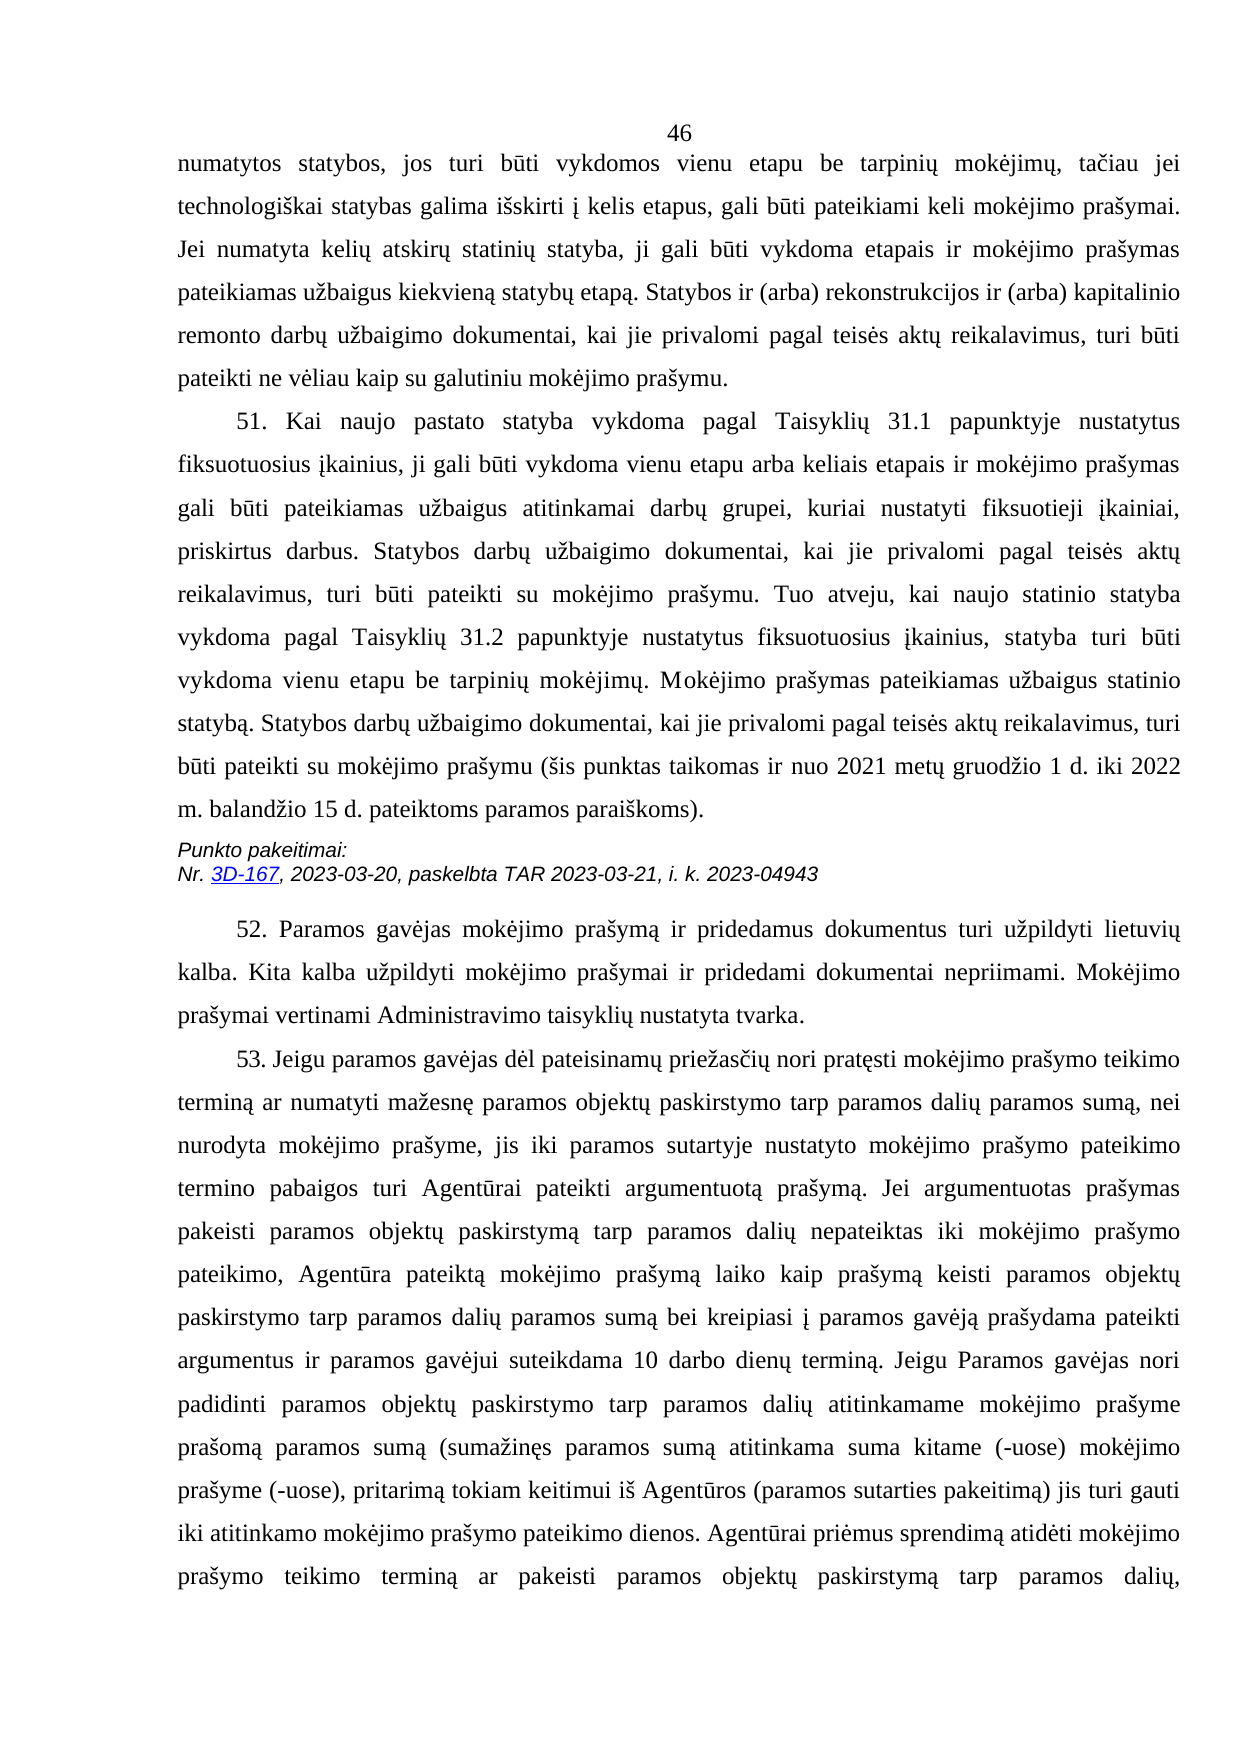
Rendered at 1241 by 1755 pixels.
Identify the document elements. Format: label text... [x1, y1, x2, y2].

text Nr. 3D-167, 2023-03-20, paskelbta TAR 2023-03-21, i. k. 2023-04943 [177, 862, 1181, 886]
text 51. Kai naujo pastato statyba vykdoma pagal Taisyklių 31.1 papunktyje nustatytus fiksuotuosius įkainius, ji gali būti vykdoma vienu etapu arba keliais etapais ir mokėjimo prašymas gali būti pateikiamas užbaigus atitinkamai darbų grupei, kuriai nustatyti fiksuotieji įkainiai, priskirtus darbus. Statybos darbų užbaigimo dokumentai, kai jie privalomi pagal teisės aktų reikalavimus, turi būti pateikti su mokėjimo prašymu. Tuo atveju, kai naujo statinio statyba vykdoma pagal Taisyklių 31.2 papunktyje nustatytus fiksuotuosius įkainius, statyba turi būti vykdoma vienu etapu be tarpinių mokėjimų. Mokėjimo prašymas pateikiamas užbaigus statinio statybą. Statybos darbų užbaigimo dokumentai, kai jie privalomi pagal teisės aktų reikalavimus, turi būti pateikti su mokėjimo prašymu (šis punktas taikomas ir nuo 2021 metų gruodžio 1 d. iki 2022 m. balandžio 15 d. pateiktoms paramos paraiškoms). [177, 406, 1181, 823]
text 52. Paramos gavėjas mokėjimo prašymą ir pridedamus dokumentus turi užpildyti lietuvių kalba. Kita kalba užpildyti mokėjimo prašymai ir pridedami dokumentai nepriimami. Mokėjimo prašymai vertinami Administravimo taisyklių nustatyta tvarka. [177, 914, 1181, 1029]
text Punkto pakeitimai: [177, 838, 1181, 862]
text numatytos statybos, jos turi būti vykdomos vienu etapu be tarpinių mokėjimų, tačiau jei technologiškai statybas galima išskirti į kelis etapus, gali būti pateikiami keli mokėjimo prašymai. Jei numatyta kelių atskirų statinių statyba, ji gali būti vykdoma etapais ir mokėjimo prašymas pateikiamas užbaigus kiekvieną statybų etapą. Statybos ir (arba) rekonstrukcijos ir (arba) kapitalinio remonto darbų užbaigimo dokumentai, kai jie privalomi pagal teisės aktų reikalavimus, turi būti pateikti ne vėliau kaip su galutiniu mokėjimo prašymu. [177, 148, 1181, 392]
text 53. Jeigu paramos gavėjas dėl pateisinamų priežasčių nori pratęsti mokėjimo prašymo teikimo terminą ar numatyti mažesnę paramos objektų paskirstymo tarp paramos dalių paramos sumą, nei nurodyta mokėjimo prašyme, jis iki paramos sutartyje nustatyto mokėjimo prašymo pateikimo termino pabaigos turi Agentūrai pateikti argumentuotą prašymą. Jei argumentuotas prašymas pakeisti paramos objektų paskirstymą tarp paramos dalių nepateiktas iki mokėjimo prašymo pateikimo, Agentūra pateiktą mokėjimo prašymą laiko kaip prašymą keisti paramos objektų paskirstymo tarp paramos dalių paramos sumą bei kreipiasi į paramos gavėją prašydama pateikti argumentus ir paramos gavėjui suteikdama 10 darbo dienų terminą. Jeigu Paramos gavėjas nori padidinti paramos objektų paskirstymo tarp paramos dalių atitinkamame mokėjimo prašyme prašomą paramos sumą (sumažinęs paramos sumą atitinkama suma kitame (-uose) mokėjimo prašyme (-uose), pritarimą tokiam keitimui iš Agentūros (paramos sutarties pakeitimą) jis turi gauti iki atitinkamo mokėjimo prašymo pateikimo dienos. Agentūrai priėmus sprendimą atidėti mokėjimo prašymo teikimo terminą ar pakeisti paramos objektų paskirstymą tarp paramos dalių, [177, 1044, 1181, 1590]
